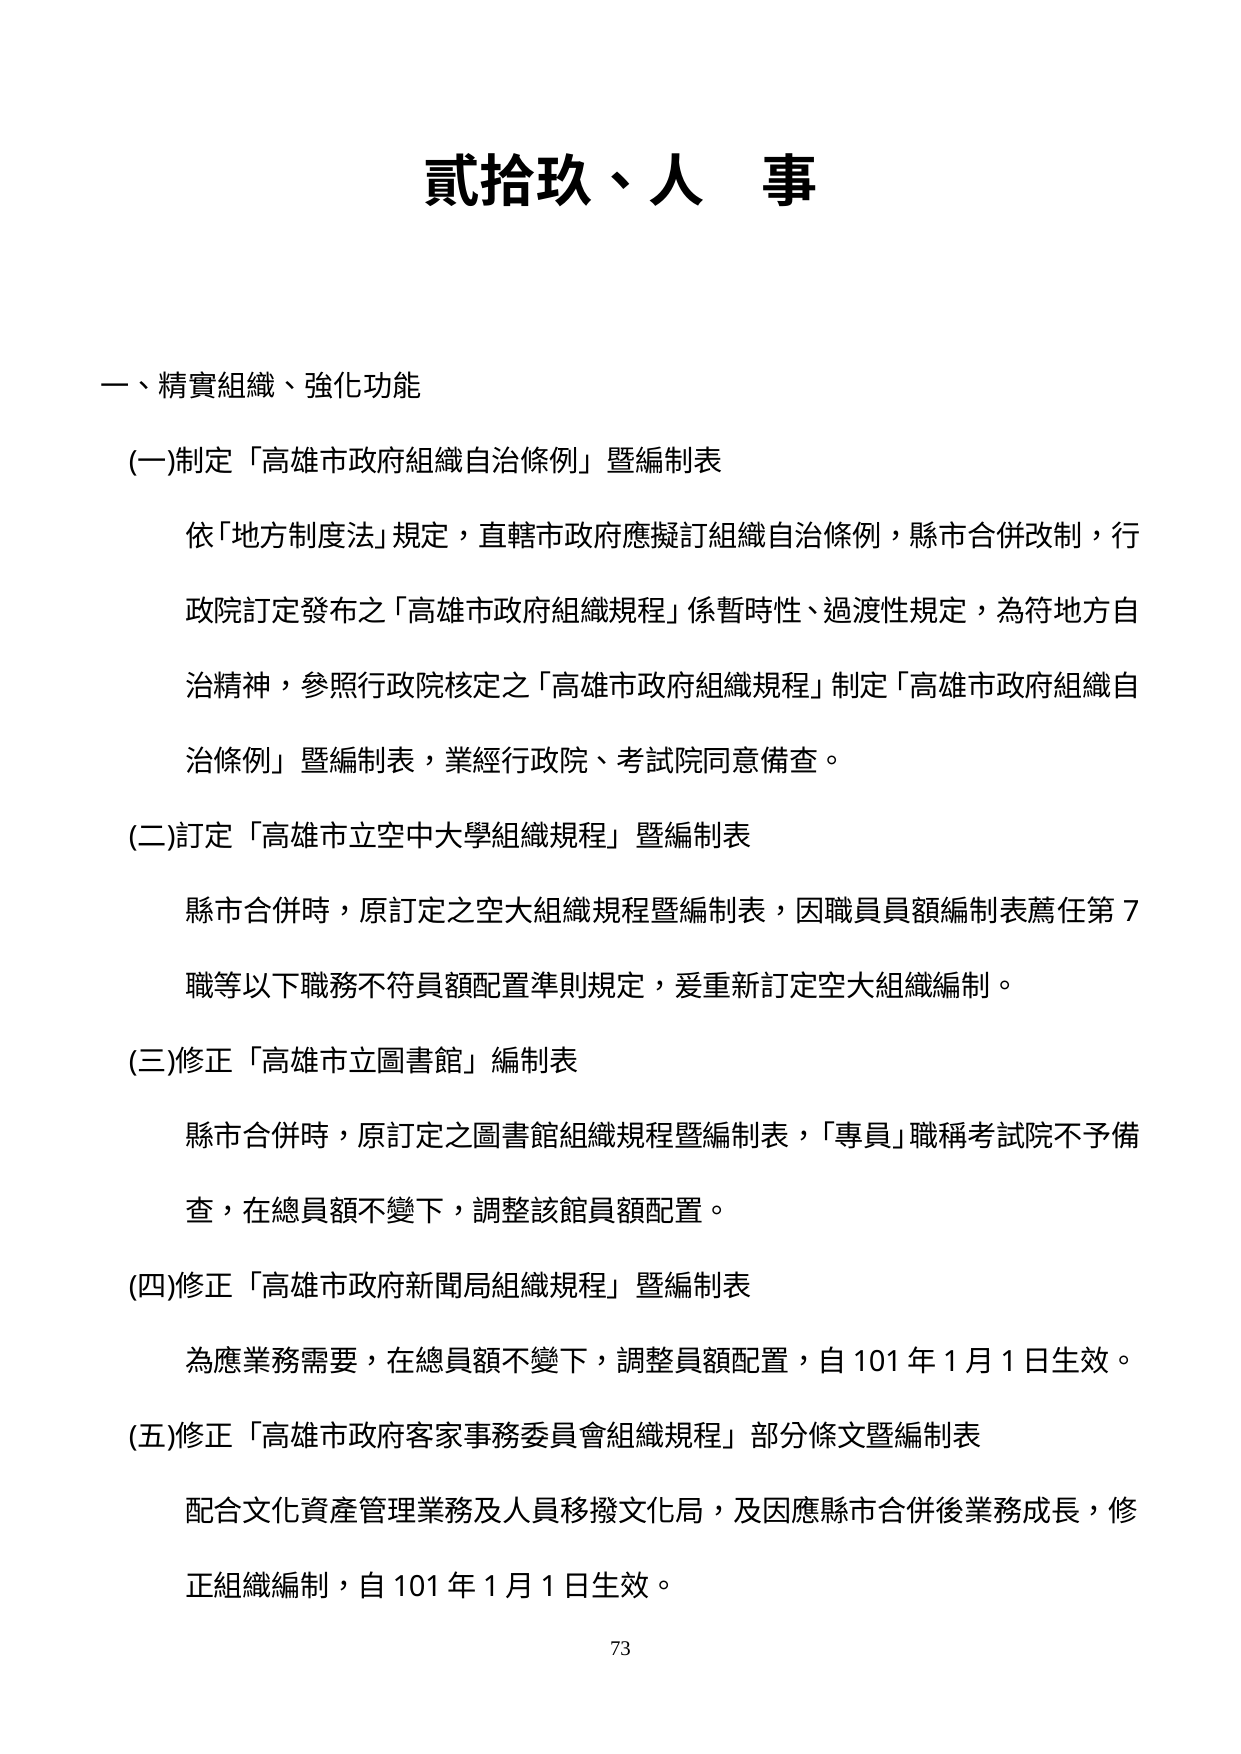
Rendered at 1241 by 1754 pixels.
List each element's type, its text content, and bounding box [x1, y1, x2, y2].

text (二)訂定「高雄市立空中大學組織規程」暨編制表 [100, 796, 1140, 871]
text 一、精實組織、強化功能 [100, 346, 1140, 421]
text (四)修正「高雄市政府新聞局組織規程」暨編制表 [100, 1246, 1140, 1321]
text 為應業務需要，在總員額不變下，調整員額配置，自101年1月1日生效。 [185, 1321, 1140, 1396]
text (三)修正「高雄市立圖書館」編制表 [100, 1021, 1140, 1096]
text 縣市合併時，原訂定之空大組織規程暨編制表，因職員員額編制表薦任第7職等以下職務不符員額配置準則規定，爰重新訂定空大組織編制。 [185, 871, 1140, 1021]
text 依「地方制度法」規定，直轄市政府應擬訂組織自治條例，縣市合併改制，行政院訂定發布之「高雄市政府組織規程」係暫時性、過渡性規定，為符地方自治精神，參照行政院核定之「高雄市政府組織規程」制定「高雄市政府組織自治條例」暨編制表，業經行政院、考試院同意備查。 [185, 496, 1140, 796]
text 貳拾玖、人 事 [100, 121, 1140, 233]
text 縣市合併時，原訂定之圖書館組織規程暨編制表，「專員」職稱考試院不予備查，在總員額不變下，調整該館員額配置。 [185, 1096, 1140, 1246]
text (一)制定「高雄市政府組織自治條例」暨編制表 [100, 421, 1140, 496]
text 配合文化資產管理業務及人員移撥文化局，及因應縣市合併後業務成長，修正組織編制，自101年1月1日生效。 [185, 1471, 1140, 1621]
text (五)修正「高雄市政府客家事務委員會組織規程」部分條文暨編制表 [100, 1396, 1140, 1471]
